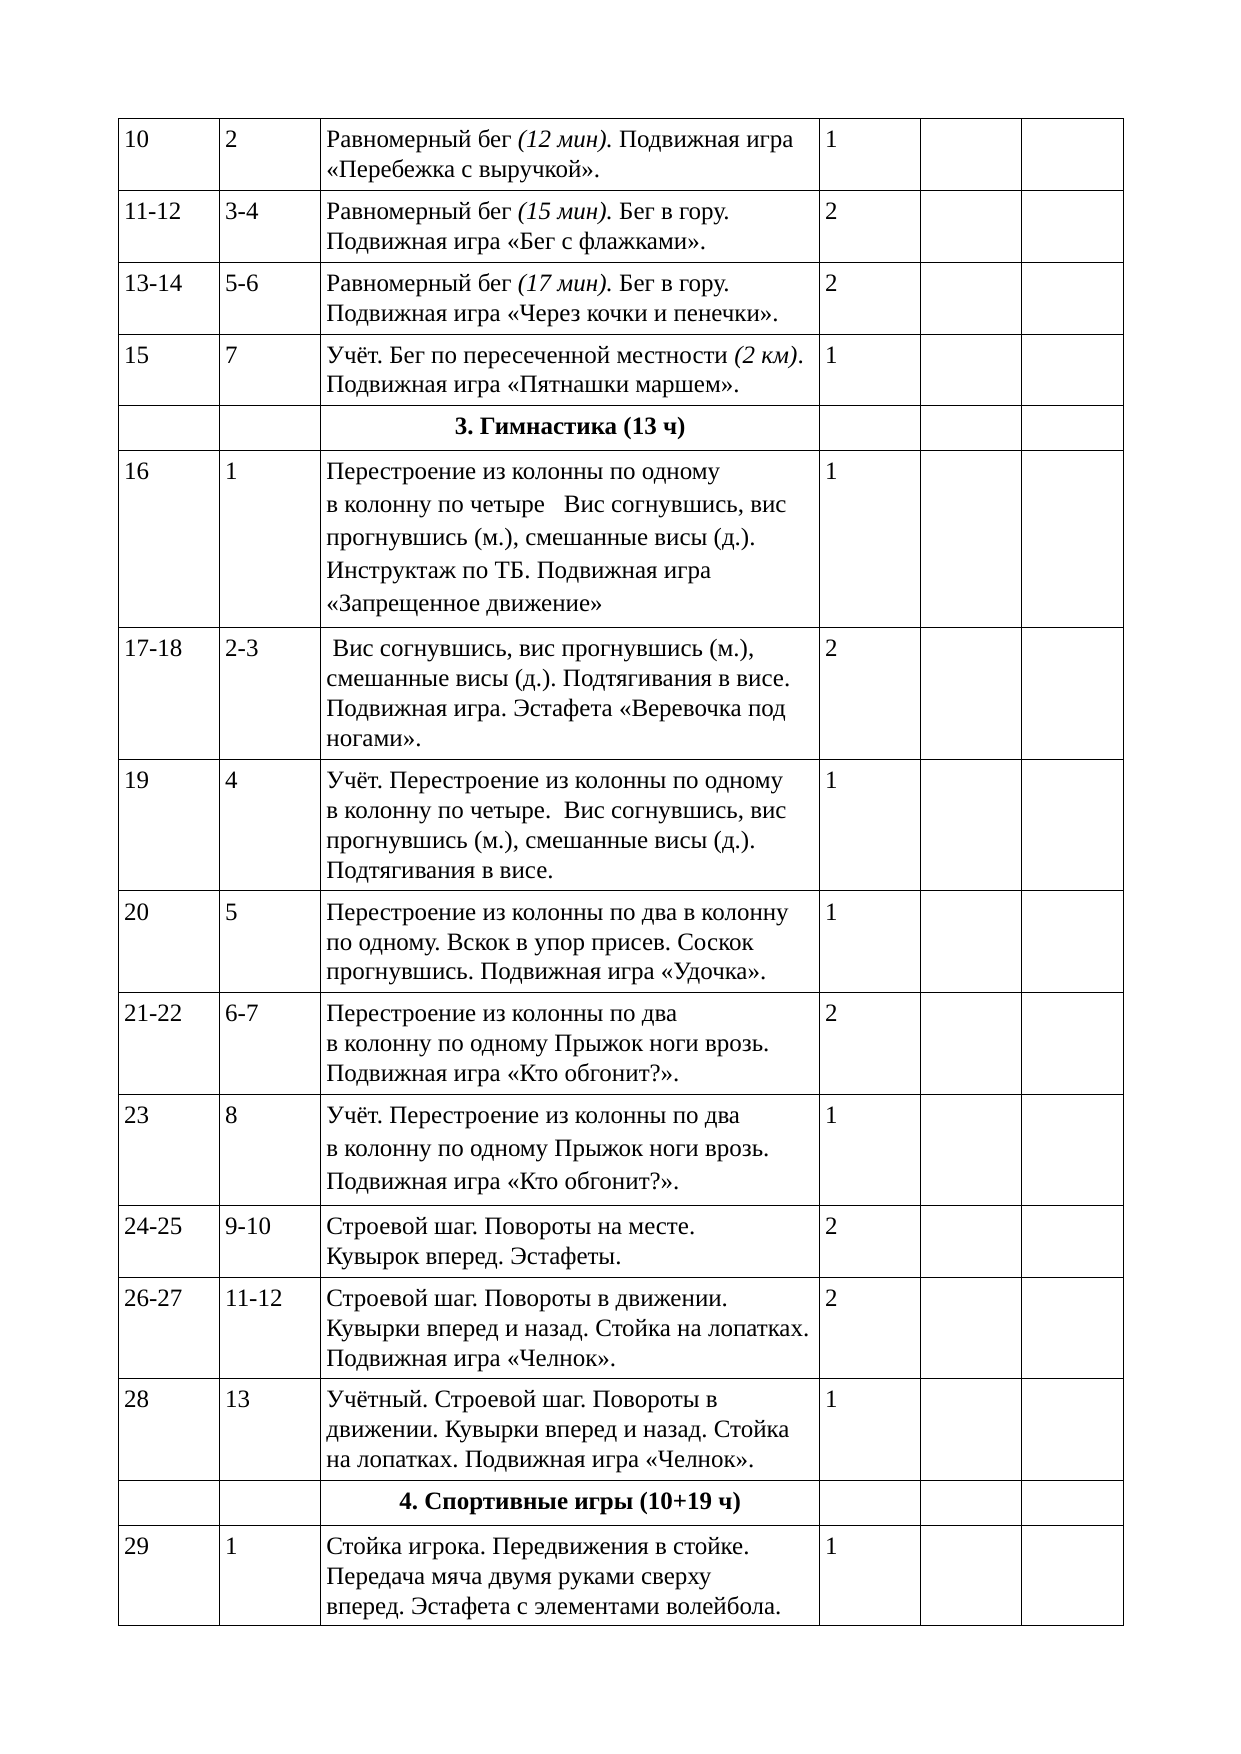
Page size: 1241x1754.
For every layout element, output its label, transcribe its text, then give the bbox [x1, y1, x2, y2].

table_cell Перестроение из колонны по одному в колонну по четыре Вис согнувшись, вис прогнувшись (м.), смешанные висы (д.). Инструктаж по ТБ. Подвижная игра «Запрещенное движение» [321, 451, 819, 627]
table_cell 2 [820, 191, 920, 262]
table_cell [1022, 119, 1123, 190]
table_cell 1 [220, 451, 320, 627]
table_cell 1 [820, 119, 920, 190]
table_cell 1 [820, 1095, 920, 1205]
table_cell [921, 1379, 1021, 1480]
table_cell 1 [820, 1526, 920, 1625]
table_cell [921, 335, 1021, 405]
table_cell Строевой шаг. Повороты на месте. Кувырок вперед. Эстафеты. [321, 1206, 819, 1277]
table_cell 28 [119, 1379, 219, 1480]
table_cell [921, 993, 1021, 1094]
table_cell 21-22 [119, 993, 219, 1094]
table_cell 20 [119, 891, 219, 992]
table_cell 5-6 [220, 263, 320, 333]
table_cell 26-27 [119, 1278, 219, 1378]
table_cell [921, 1095, 1021, 1205]
table_cell 9-10 [220, 1206, 320, 1277]
table_cell [921, 263, 1021, 333]
table_cell [820, 1481, 920, 1525]
table_cell 1 [220, 1526, 320, 1625]
table_cell [1022, 993, 1123, 1094]
table_cell [1022, 891, 1123, 992]
table_cell Строевой шаг. Повороты в движении. Кувырки вперед и назад. Стойка на лопатках. Подвижная игра «Челнок». [321, 1278, 819, 1378]
table_cell [921, 1206, 1021, 1277]
table_cell [820, 406, 920, 450]
table_cell [921, 1278, 1021, 1378]
table_cell [921, 119, 1021, 190]
table_cell Вис согнувшись, вис прогнувшись (м.), смешанные висы (д.). Подтягивания в висе. Подвижная игра. Эстафета «Веревочка под ногами». [321, 628, 819, 759]
table_cell [1022, 335, 1123, 405]
table_cell 2 [820, 628, 920, 759]
table_cell [921, 1526, 1021, 1625]
table_cell 3. Гимнастика (13 ч) [321, 406, 819, 450]
table_cell [1022, 406, 1123, 450]
table_cell 10 [119, 119, 219, 190]
table_cell Равномерный бег (15 мин). Бег в гору. Подвижная игра «Бег с флажками». [321, 191, 819, 262]
table_cell [1022, 1379, 1123, 1480]
table_cell 11-12 [220, 1278, 320, 1378]
table_cell [1022, 191, 1123, 262]
table_cell 2-3 [220, 628, 320, 759]
table_cell 5 [220, 891, 320, 992]
table_cell Перестроение из колонны по два в колонну по одному. Вскок в упор присев. Соскок прогнувшись. Подвижная игра «Удочка». [321, 891, 819, 992]
table_cell Учёт. Бег по пересеченной местности (2 км). Подвижная игра «Пятнашки маршем». [321, 335, 819, 405]
table_cell 1 [820, 335, 920, 405]
table_cell 4. Спортивные игры (10+19 ч) [321, 1481, 819, 1525]
table_cell 2 [220, 119, 320, 190]
table_cell [119, 406, 219, 450]
table_cell 2 [820, 1278, 920, 1378]
table_cell 2 [820, 263, 920, 333]
table_cell [1022, 760, 1123, 890]
table_cell [1022, 263, 1123, 333]
table_cell 19 [119, 760, 219, 890]
table_cell 2 [820, 1206, 920, 1277]
table_cell Учёт. Перестроение из колонны по два в колонну по одному Прыжок ноги врозь. Подвижная игра «Кто обгонит?». [321, 1095, 819, 1205]
table_cell 17-18 [119, 628, 219, 759]
table_cell [921, 628, 1021, 759]
table_cell 24-25 [119, 1206, 219, 1277]
table_cell [1022, 1481, 1123, 1525]
table_cell Равномерный бег (12 мин). Подвижная игра «Перебежка с выручкой». [321, 119, 819, 190]
table_cell [921, 891, 1021, 992]
table_cell 29 [119, 1526, 219, 1625]
table_cell 23 [119, 1095, 219, 1205]
table_cell 1 [820, 451, 920, 627]
table_cell Равномерный бег (17 мин). Бег в гору. Подвижная игра «Через кочки и пенечки». [321, 263, 819, 333]
table_cell [921, 191, 1021, 262]
table_cell 4 [220, 760, 320, 890]
table_cell 7 [220, 335, 320, 405]
table_cell [119, 1481, 219, 1525]
table_cell [220, 1481, 320, 1525]
table_cell 3-4 [220, 191, 320, 262]
table_cell 6-7 [220, 993, 320, 1094]
table_cell 13-14 [119, 263, 219, 333]
table_cell Учётный. Строевой шаг. Повороты в движении. Кувырки вперед и назад. Стойка на лопатках. Подвижная игра «Челнок». [321, 1379, 819, 1480]
table_cell [1022, 1526, 1123, 1625]
table_cell 15 [119, 335, 219, 405]
table_cell [1022, 1278, 1123, 1378]
table_cell [1022, 628, 1123, 759]
table_cell [921, 451, 1021, 627]
table_cell 11-12 [119, 191, 219, 262]
table_cell 16 [119, 451, 219, 627]
table_cell 1 [820, 891, 920, 992]
table_cell [220, 406, 320, 450]
table_cell Перестроение из колонны по два в колонну по одному Прыжок ноги врозь. Подвижная игра «Кто обгонит?». [321, 993, 819, 1094]
table_cell 1 [820, 760, 920, 890]
table_cell 13 [220, 1379, 320, 1480]
table_cell 8 [220, 1095, 320, 1205]
table_cell Стойка игрока. Передвижения в стойке. Передача мяча двумя руками сверху вперед. Эстафета с элементами волейбола. [321, 1526, 819, 1625]
table_cell Учёт. Перестроение из колонны по одному в колонну по четыре. Вис согнувшись, вис прогнувшись (м.), смешанные висы (д.). Подтягивания в висе. [321, 760, 819, 890]
table_cell [921, 406, 1021, 450]
table_cell [921, 1481, 1021, 1525]
table_cell 2 [820, 993, 920, 1094]
table_cell [921, 760, 1021, 890]
table_cell [1022, 1095, 1123, 1205]
table_cell [1022, 1206, 1123, 1277]
table_cell 1 [820, 1379, 920, 1480]
table_cell [1022, 451, 1123, 627]
